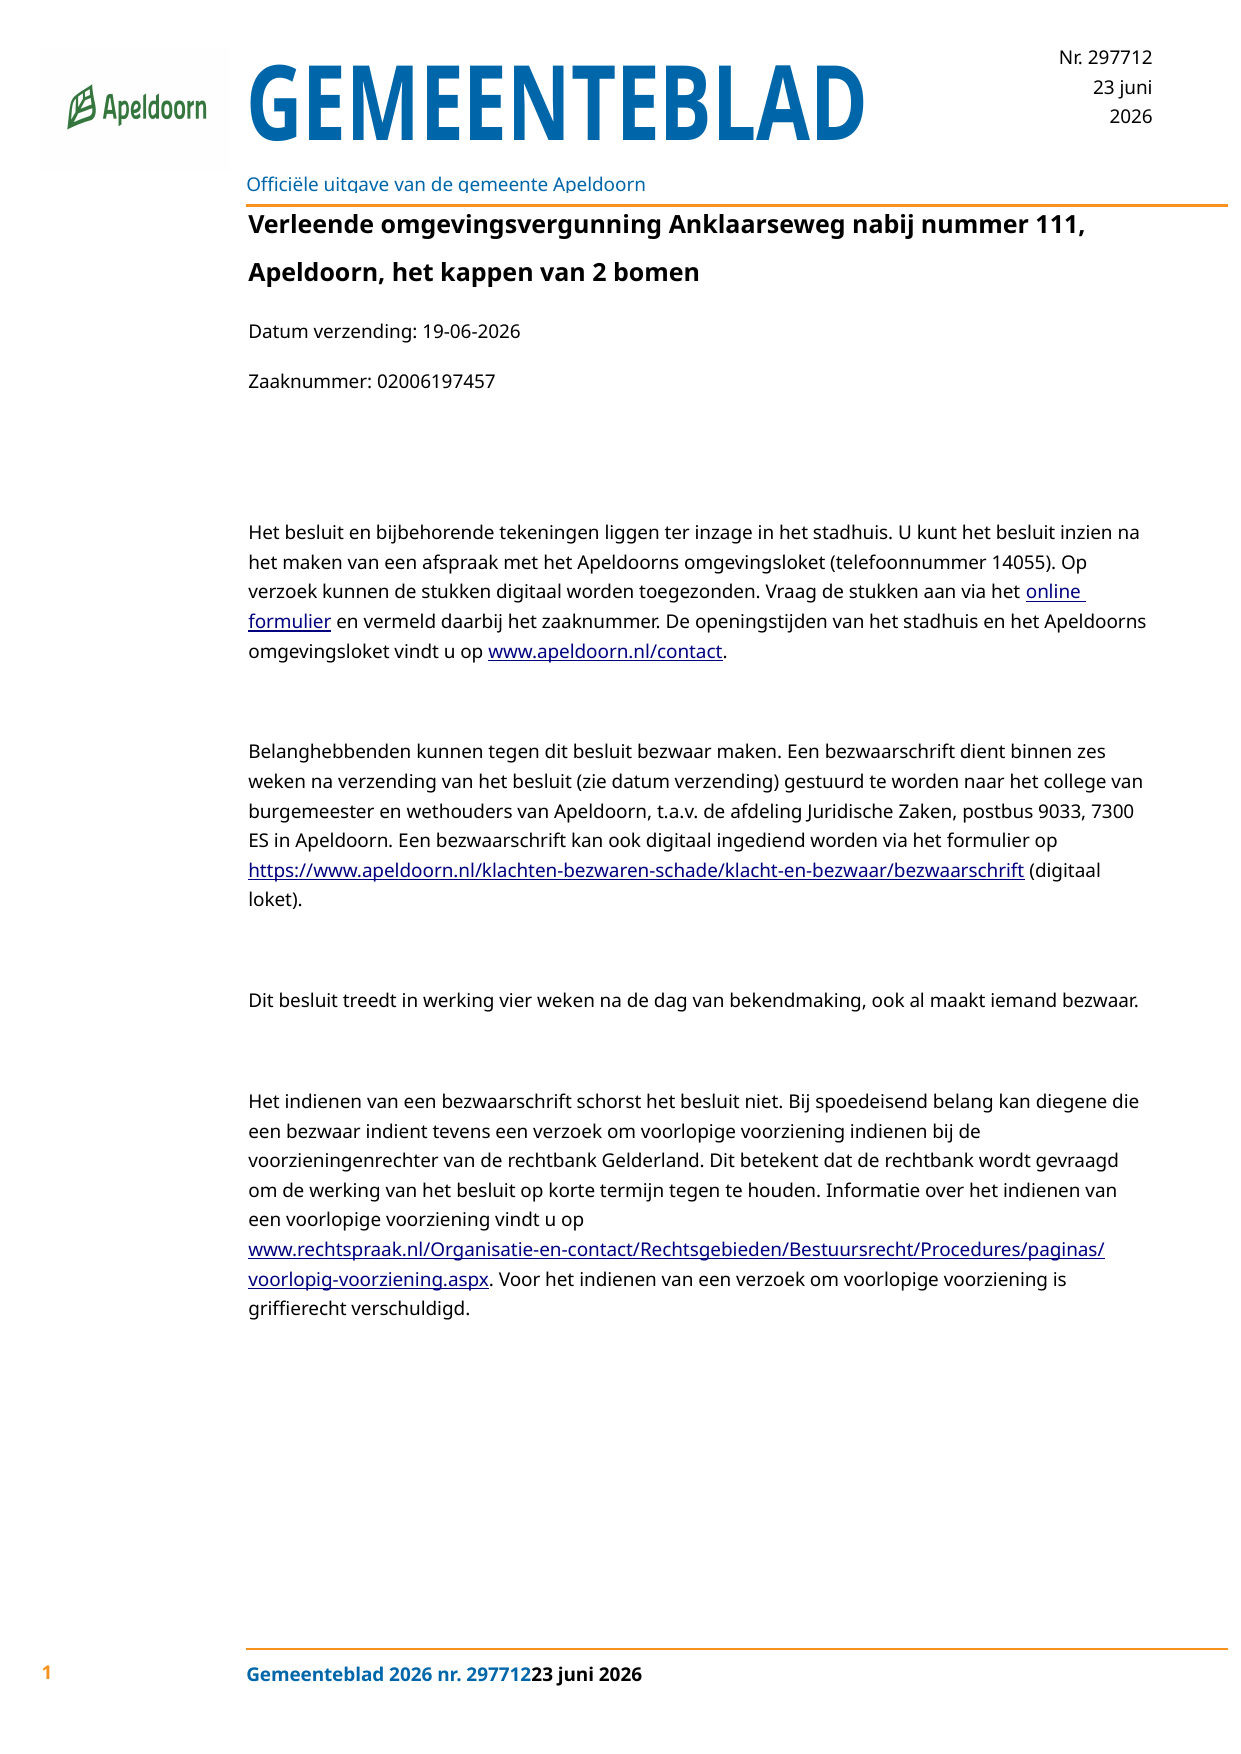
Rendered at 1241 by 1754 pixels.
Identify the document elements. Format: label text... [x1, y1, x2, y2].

text Verleende omgevingsvergunning Anklaarseweg nabij nummer 111, Apeldoorn, het kappen van 2 bomen [248, 207, 1152, 288]
text Dit besluit treedt in werking vier weken na de dag van bekendmaking, ook al maakt iemand bezwaar. [248, 987, 1152, 1013]
text Belanghebbenden kunnen tegen dit besluit bezwaar maken. Een bezwaarschrift dient binnen zes weken na verzending van het besluit (zie datum verzending) gestuurd te worden naar het college van burgemeester en wethouders van Apeldoorn, t.a.v. de afdeling Juridische Zaken, postbus 9033, 7300 ES in Apeldoorn. Een bezwaarschrift kan ook digitaal ingediend worden via het formulier op https://www.apeldoorn.nl/klachten-bezwaren-schade/klacht-en-bezwaar/bezwaarschrift (digitaal loket). [248, 739, 1152, 912]
text Datum verzending: 19-06-2026 [248, 318, 1152, 344]
text Het besluit en bijbehorende tekeningen liggen ter inzage in het stadhuis. U kunt het besluit inzien na het maken van een afspraak met het Apeldoorns omgevingsloket (telefoonnummer 14055). Op verzoek kunnen de stukken digitaal worden toegezonden. Vraag de stukken aan via het online formulier en vermeld daarbij het zaaknummer. De openingstijden van het stadhuis en het Apeldoorns omgevingsloket vindt u op www.apeldoorn.nl/contact. [248, 519, 1152, 664]
text Het indienen van een bezwaarschrift schorst het besluit niet. Bij spoedeisend belang kan diegene die een bezwaar indient tevens een verzoek om voorlopige voorziening indienen bij de voorzieningenrechter van de rechtbank Gelderland. Dit betekent dat de rechtbank wordt gevraagd om de werking van het besluit op korte termijn tegen te houden. Informatie over het indienen van een voorlopige voorziening vindt u op www.rechtspraak.nl/Organisatie-en-contact/Rechtsgebieden/Bestuursrecht/Procedures/paginas/voorlopig-voorziening.aspx. Voor het indienen van een verzoek om voorlopige voorziening is griffierecht verschuldigd. [248, 1088, 1152, 1321]
picture [41, 47, 231, 172]
text Zaaknummer: 02006197457 [248, 368, 1152, 394]
